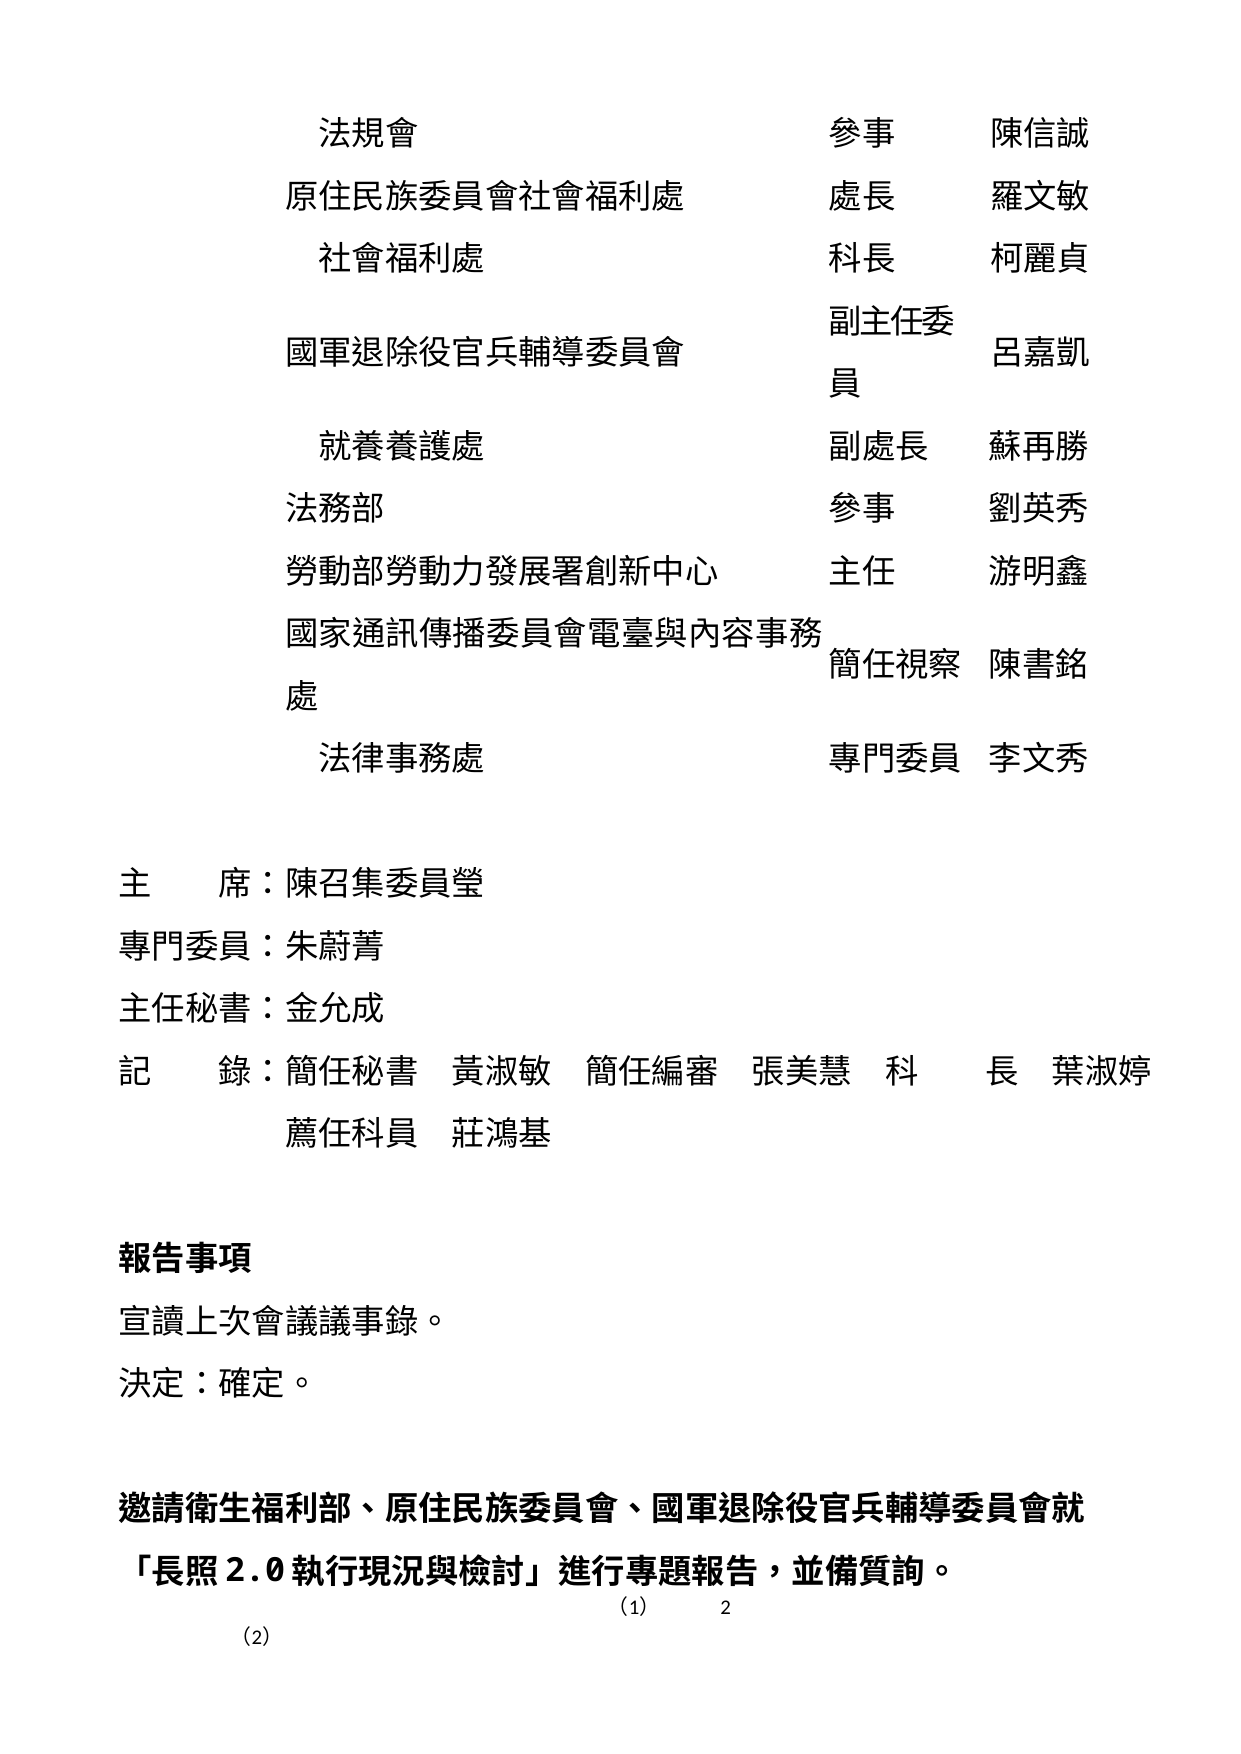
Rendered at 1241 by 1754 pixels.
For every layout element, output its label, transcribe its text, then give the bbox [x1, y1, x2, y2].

table_cell 副主任委員 [826, 277, 972, 402]
table_cell 柯麗貞 [973, 214, 1107, 277]
table_cell 原住民族委員會社會福利處 [282, 152, 826, 214]
table_cell 陳信誠 [973, 89, 1107, 152]
table_cell 陳書銘 [973, 589, 1107, 714]
table_cell 蘇再勝 [973, 402, 1107, 464]
table_cell 主任 [826, 527, 972, 589]
table_cell 簡任視察 [826, 589, 972, 714]
table_cell 法規會 [282, 89, 826, 152]
table_cell 副處長 [826, 402, 972, 464]
table_cell [118, 89, 282, 152]
text 記 錄：簡任秘書 黃淑敏 簡任編審 張美慧 科 長 葉淑婷 薦任科員 莊鴻基 [118, 1027, 1172, 1152]
table_cell [118, 402, 282, 464]
table_cell [118, 277, 282, 402]
table_cell 參事 [826, 464, 972, 527]
table_cell 勞動部勞動力發展署創新中心 [282, 527, 826, 589]
table_cell [118, 464, 282, 527]
table_cell [118, 714, 282, 777]
table_cell 法務部 [282, 464, 826, 527]
table_cell 參事 [826, 89, 972, 152]
table_cell 游明鑫 [973, 527, 1107, 589]
table_cell 就養養護處 [282, 402, 826, 464]
text 決定：確定。 [118, 1339, 1107, 1402]
text 主任秘書：金允成 [118, 964, 1107, 1027]
text 專門委員：朱蔚菁 [118, 902, 1107, 964]
text 宣讀上次會議議事錄。 [118, 1277, 1107, 1339]
table_cell 呂嘉凱 [973, 277, 1107, 402]
text 主 席：陳召集委員瑩 [118, 839, 1107, 902]
table_cell [118, 589, 282, 714]
table_cell 羅文敏 [973, 152, 1107, 214]
table_cell 法律事務處 [282, 714, 826, 777]
table_cell 國家通訊傳播委員會電臺與內容事務處 [282, 589, 826, 714]
table_cell 李文秀 [973, 714, 1107, 777]
table_cell 專門委員 [826, 714, 972, 777]
text 邀請衛生福利部、原住民族委員會、國軍退除役官兵輔導委員會就「長照2.0執行現況與檢討」進行專題報告，並備質詢。 [118, 1464, 1107, 1589]
table_cell [118, 152, 282, 214]
table_cell 劉英秀 [973, 464, 1107, 527]
table_cell 社會福利處 [282, 214, 826, 277]
table_cell [118, 214, 282, 277]
table_cell [118, 527, 282, 589]
table_cell 處長 [826, 152, 972, 214]
table_cell 國軍退除役官兵輔導委員會 [282, 277, 826, 402]
table_cell 科長 [826, 214, 972, 277]
text 報告事項 [118, 1214, 1107, 1277]
